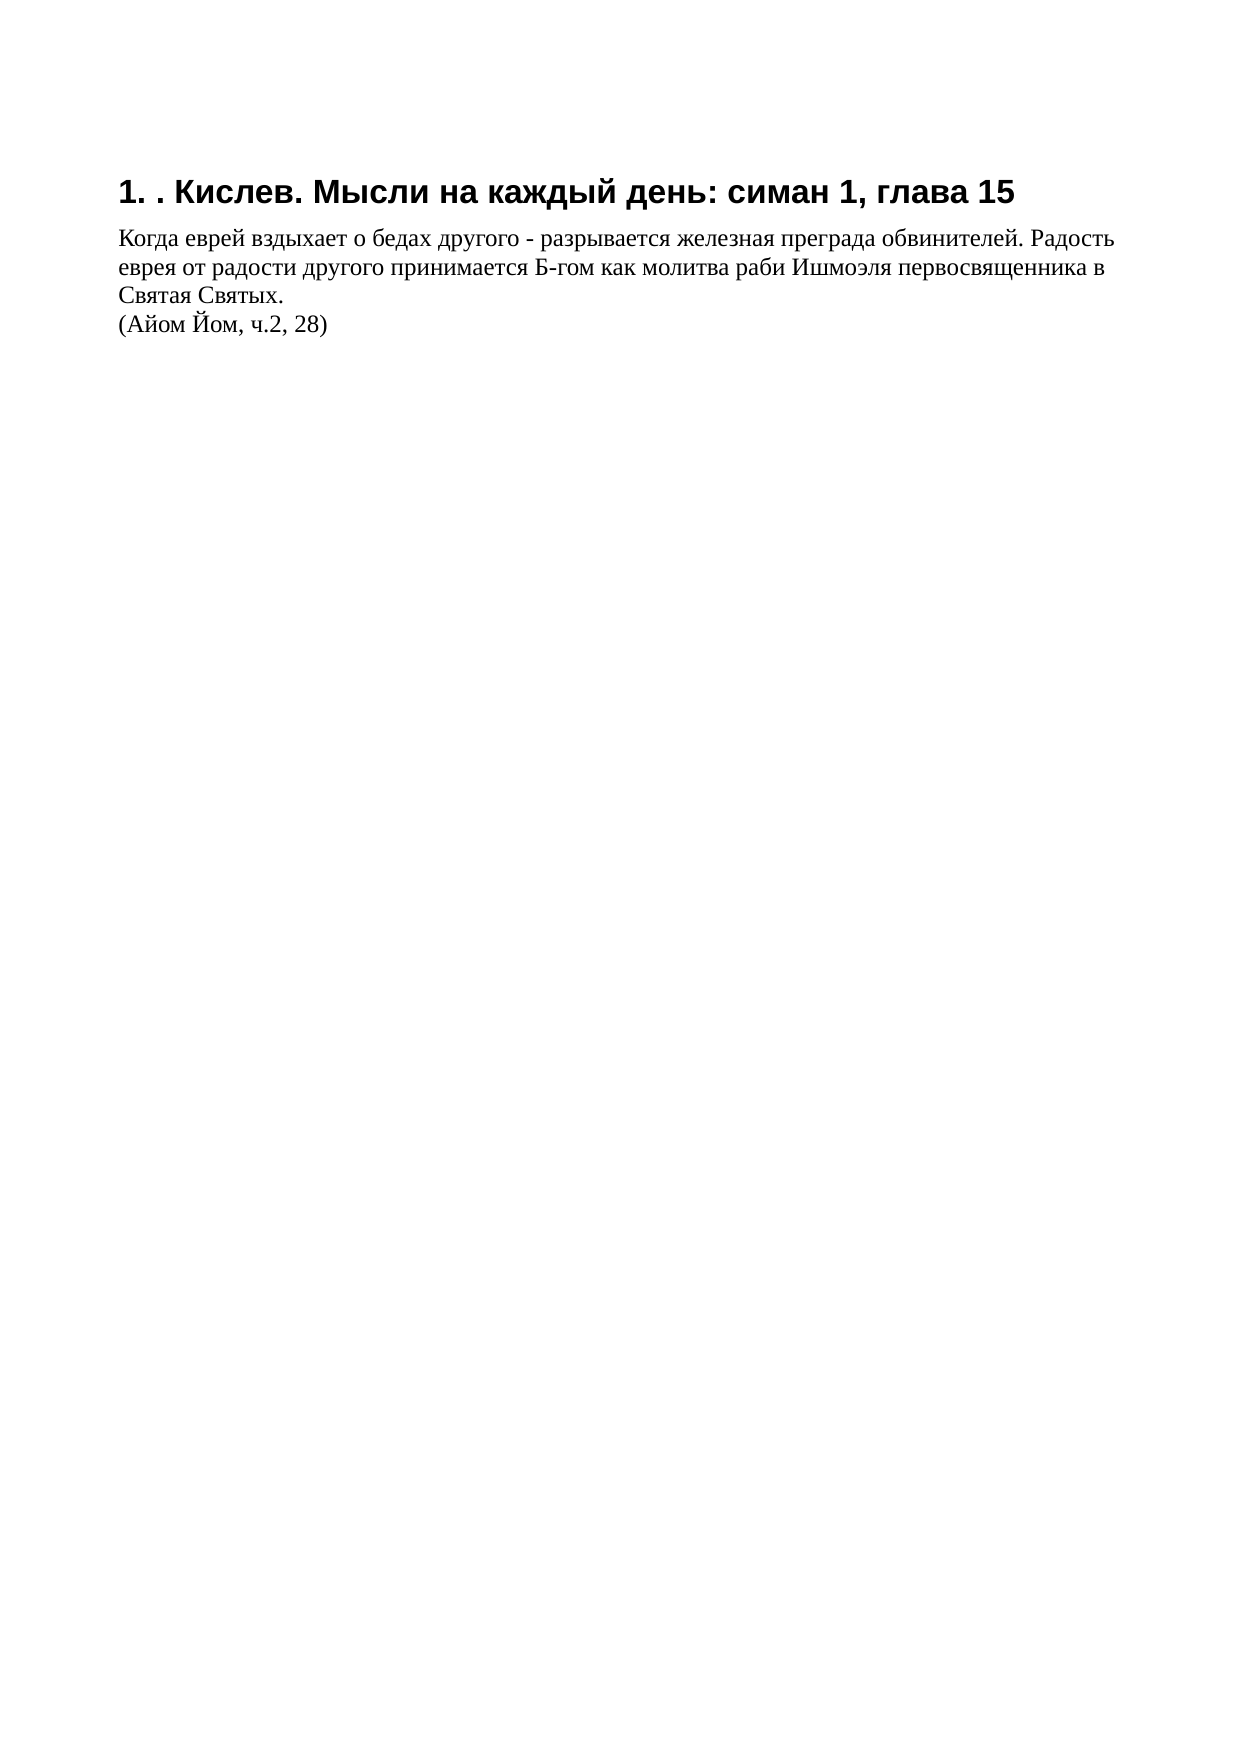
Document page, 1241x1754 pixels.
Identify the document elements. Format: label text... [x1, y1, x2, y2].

text (Айом Йом, ч.2, 28) [118, 262, 1122, 291]
text Когда еврей вздыхает о бедах другого - разрывается железная преграда обвинителей. Радость еврея от радости другого принимается Б-гом как молитва раби Ишмоэля первосвященника в Святая Святых. [118, 176, 1122, 262]
subtitle . Кислев. Мысли на каждый день: симан 1, глава 15 [118, 147, 1122, 176]
